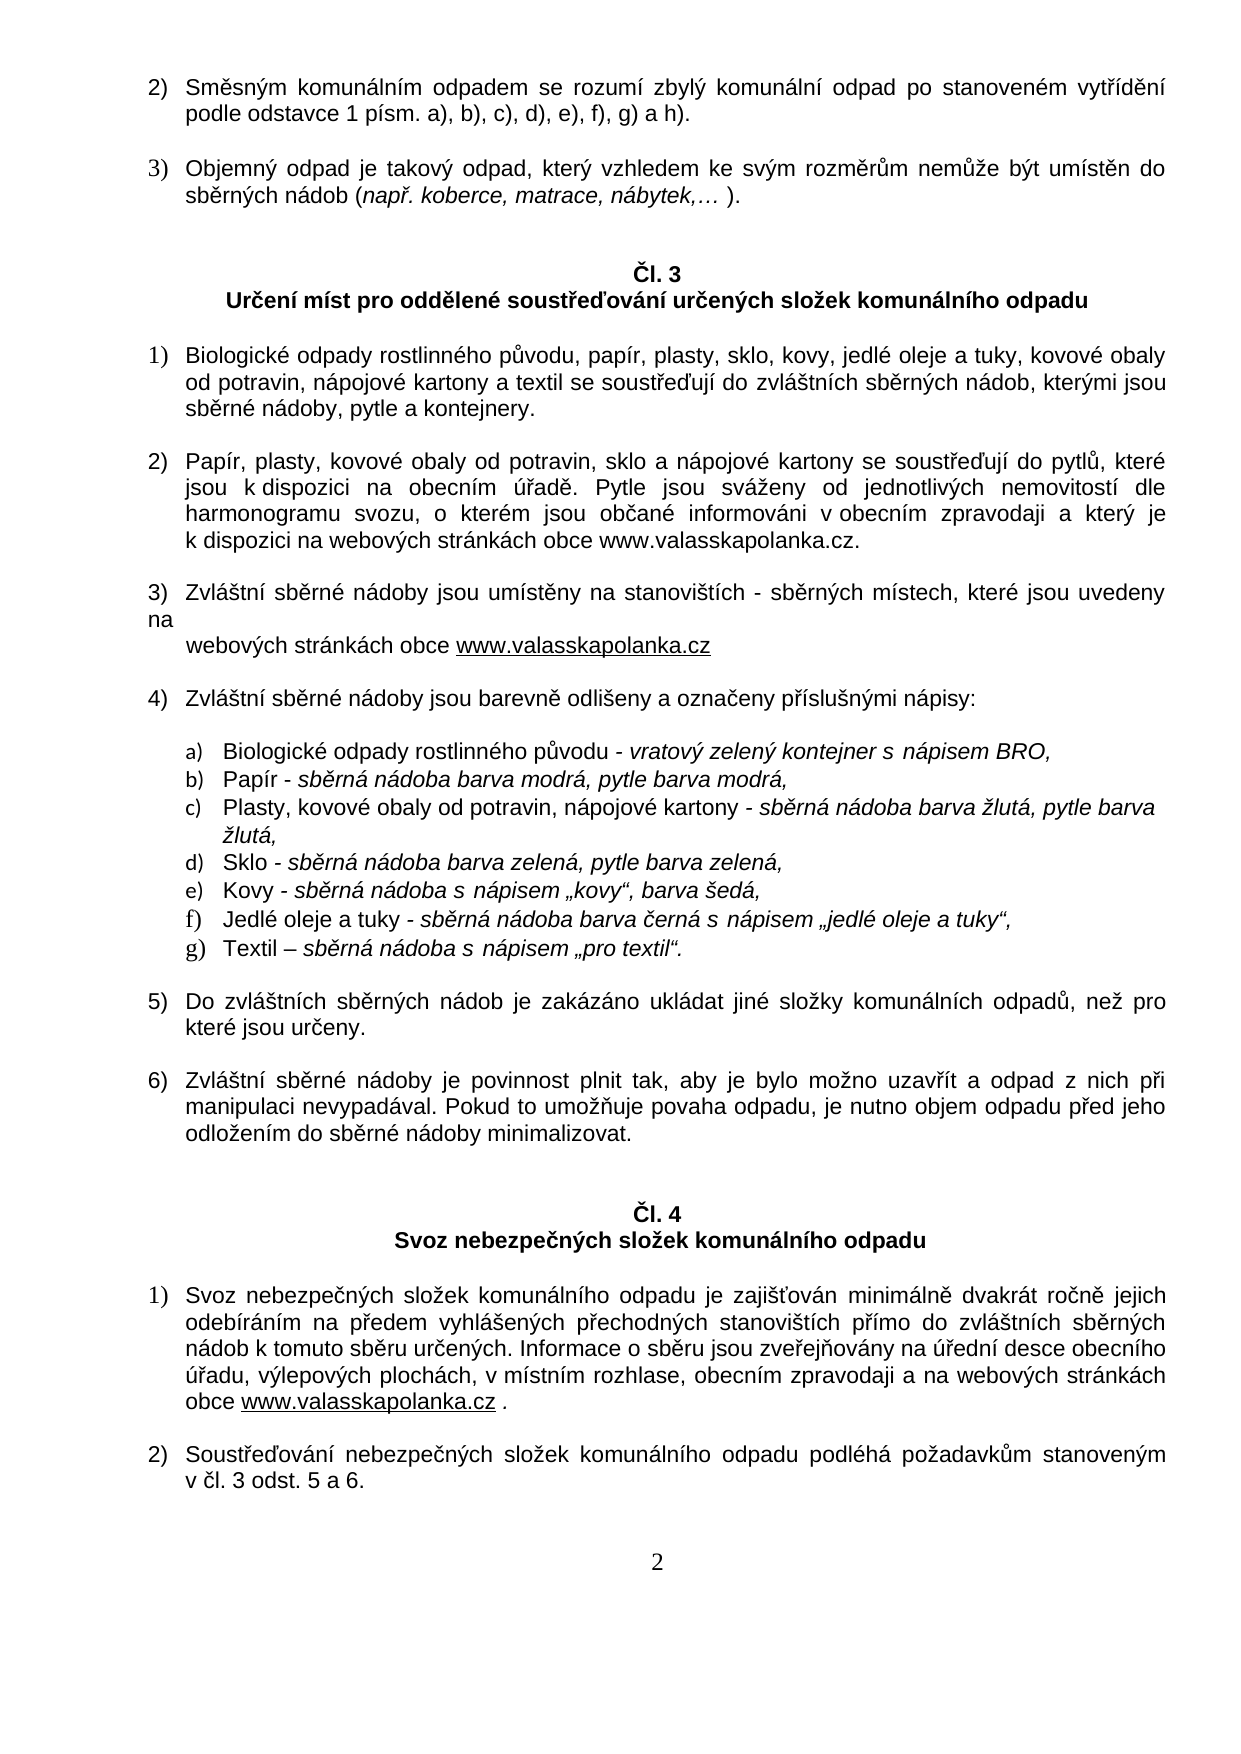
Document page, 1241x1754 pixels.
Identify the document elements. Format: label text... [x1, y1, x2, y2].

list Papír - sběrná nádoba barva modrá, pytle barva modrá, [185, 766, 1167, 793]
list Kovy - sběrná nádoba s nápisem „kovy“, barva šedá, [185, 876, 1167, 904]
list Biologické odpady rostlinného původu - vratový zelený kontejner s nápisem BRO, [185, 737, 1167, 766]
text Určení míst pro oddělené soustřeďování určených složek komunálního odpadu [148, 287, 1167, 313]
list Směsným komunálním odpadem se rozumí zbylý komunální odpad po stanoveném vytřídění podle odstavce 1 písm. a), b), c), d), e), f), g) a h). [148, 74, 1167, 127]
list Papír, plasty, kovové obaly od potravin, sklo a nápojové kartony se soustřeďují do pytlů, které jsou k dispozici na obecním úřadě. Pytle jsou sváženy od jednotlivých nemovitostí dle harmonogramu svozu, o kterém jsou občané informováni v obecním zpravodaji a který je k dispozici na webových stránkách obce www.valasskapolanka.cz. [148, 448, 1167, 553]
text webových stránkách obce www.valasskapolanka.cz [148, 632, 1167, 658]
list Textil – sběrná nádoba s nápisem „pro textil“. [185, 933, 1167, 961]
list Jedlé oleje a tuky - sběrná nádoba barva černá s nápisem „jedlé oleje a tuky“, [185, 904, 1167, 933]
list Zvláštní sběrné nádoby jsou barevně odlišeny a označeny příslušnými nápisy: [148, 685, 1167, 711]
list Svoz nebezpečných složek komunálního odpadu je zajišťován minimálně dvakrát ročně jejich odebíráním na předem vyhlášených přechodných stanovištích přímo do zvláštních sběrných nádob k tomuto sběru určených. Informace o sběru jsou zveřejňovány na úřední desce obecního úřadu, výlepových plochách, v místním rozhlase, obecním zpravodaji a na webových stránkách obce www.valasskapolanka.cz . [148, 1280, 1167, 1414]
subtitle Čl. 4 [148, 1201, 1167, 1227]
list Soustřeďování nebezpečných složek komunálního odpadu podléhá požadavkům stanoveným v čl. 3 odst. 5 a 6. [148, 1441, 1167, 1493]
subtitle Svoz nebezpečných složek komunálního odpadu [148, 1227, 1167, 1254]
list Do zvláštních sběrných nádob je zakázáno ukládat jiné složky komunálních odpadů, než pro které jsou určeny. [148, 988, 1167, 1041]
list Zvláštní sběrné nádoby je povinnost plnit tak, aby je bylo možno uzavřít a odpad z nich při manipulaci nevypadával. Pokud to umožňuje povaha odpadu, je nutno objem odpadu před jeho odložením do sběrné nádoby minimalizovat. [148, 1067, 1167, 1146]
list Zvláštní sběrné nádoby jsou umístěny na stanovištích - sběrných místech, které jsou uvedeny na [148, 579, 1167, 632]
list Biologické odpady rostlinného původu, papír, plasty, sklo, kovy, jedlé oleje a tuky, kovové obaly od potravin, nápojové kartony a textil se soustřeďují do zvláštních sběrných nádob, kterými jsou sběrné nádoby, pytle a kontejnery. [148, 340, 1167, 421]
list Sklo - sběrná nádoba barva zelená, pytle barva zelená, [185, 848, 1167, 876]
text Čl. 3 [148, 261, 1167, 287]
list Plasty, kovové obaly od potravin, nápojové kartony - sběrná nádoba barva žlutá, pytle barva žlutá, [185, 793, 1167, 848]
list Objemný odpad je takový odpad, který vzhledem ke svým rozměrům nemůže být umístěn do sběrných nádob (např. koberce, matrace, nábytek,… ). [148, 153, 1167, 208]
